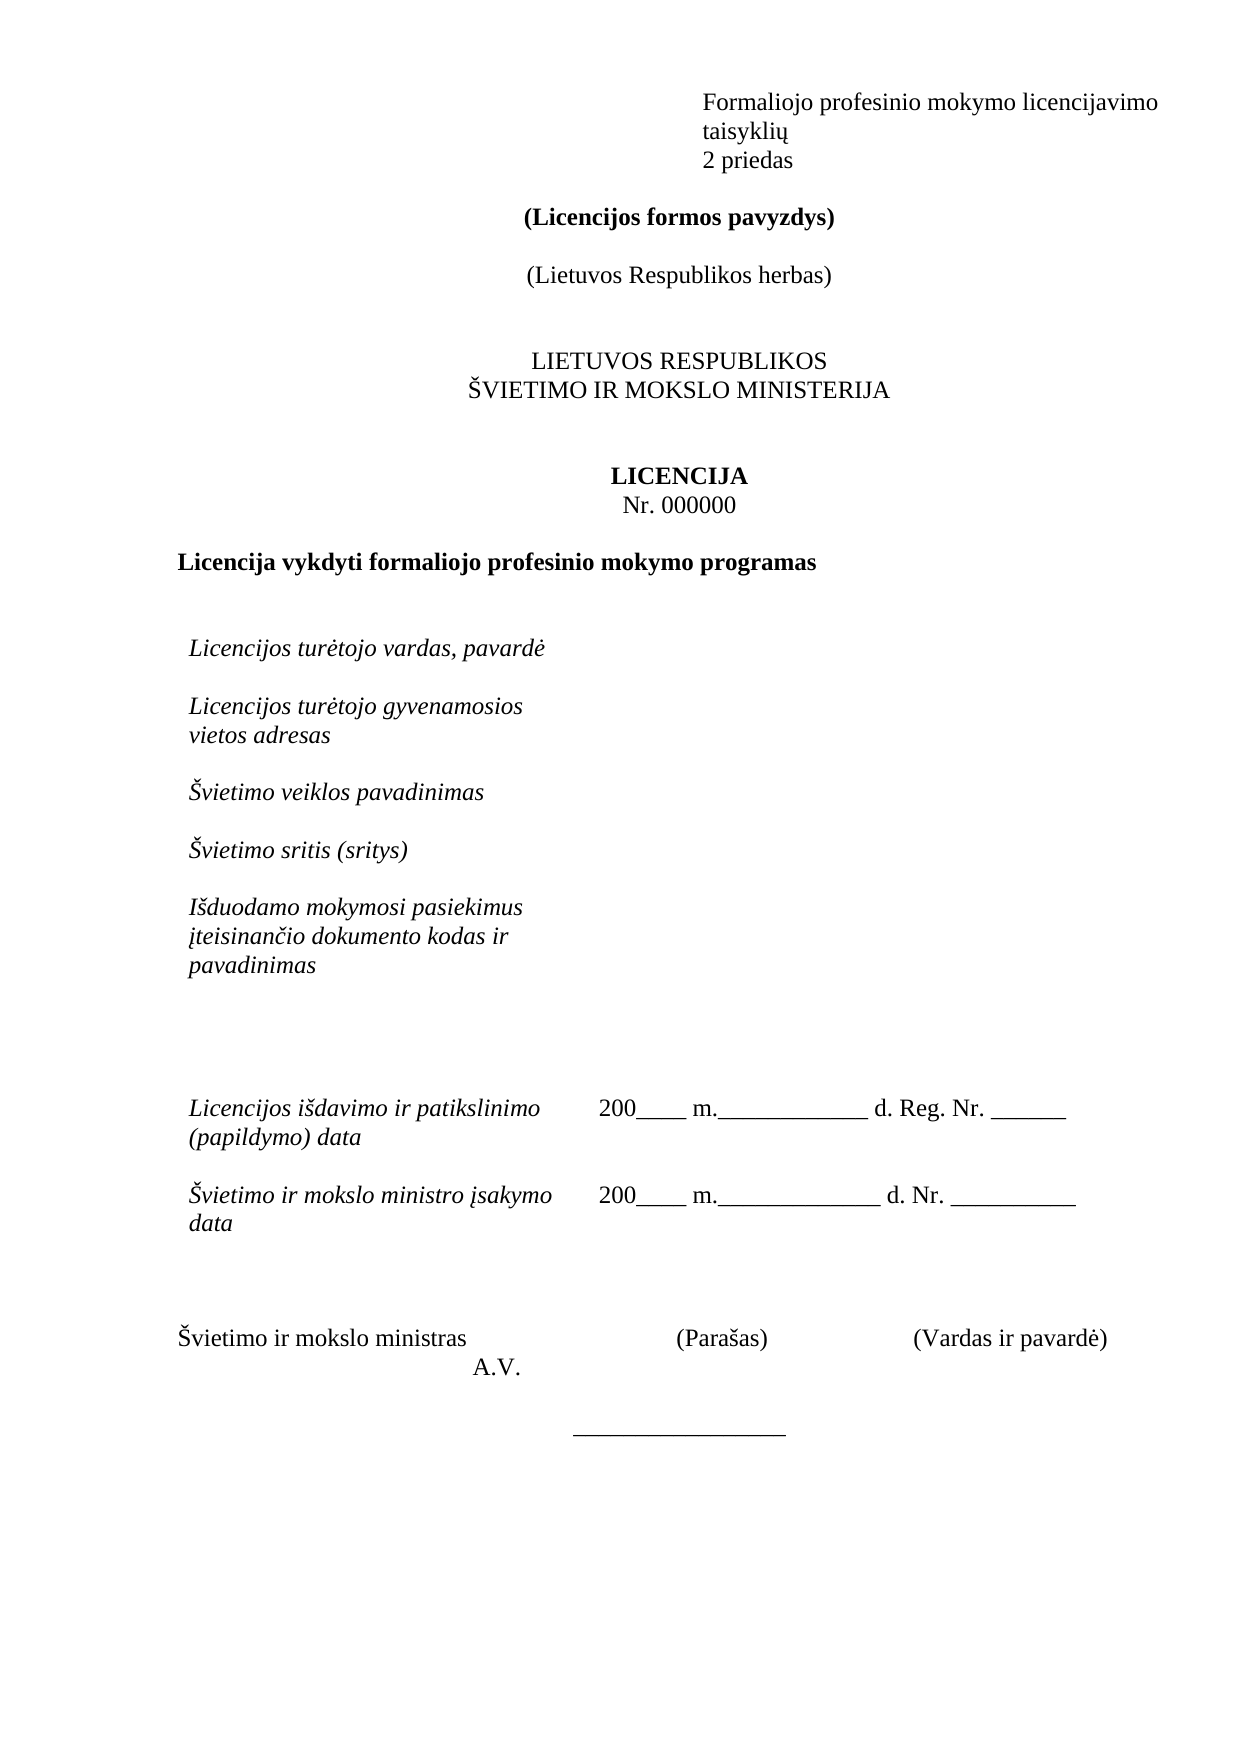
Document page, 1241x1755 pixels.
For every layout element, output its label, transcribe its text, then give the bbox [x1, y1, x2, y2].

table_cell [617, 892, 1133, 978]
table_header 200____ m.____________ d. Reg. Nr. ______ [587, 1094, 1133, 1151]
text ŠVIETIMO IR MOKSLO MINISTERIJA [177, 375, 1181, 403]
table_cell [617, 806, 1133, 835]
table_header Licencijos išdavimo ir patikslinimo (papildymo) data [177, 1094, 587, 1151]
text Švietimo ir mokslo ministras (Parašas) (Vardas ir pavardė) [177, 1323, 1181, 1352]
table_cell Švietimo sritis (sritys) [177, 835, 617, 863]
table_header [617, 634, 1133, 662]
text (Lietuvos Respublikos herbas) [177, 260, 1181, 288]
text Formaliojo profesinio mokymo licencijavimo taisyklių [702, 87, 1181, 145]
text A.V. [472, 1352, 1181, 1381]
table_cell [617, 662, 1133, 691]
table_cell [177, 806, 617, 835]
text LIETUVOS RESPUBLIKOS [177, 346, 1181, 375]
text Nr. 000000 [177, 490, 1181, 518]
table_cell [617, 691, 1133, 748]
text _________________ [177, 1410, 1181, 1438]
table_cell [617, 979, 1133, 1007]
table_cell 200____ m._____________ d. Nr. __________ [587, 1180, 1133, 1237]
table_cell Išduodamo mokymosi pasiekimus įteisinančio dokumento kodas ir pavadinimas [177, 892, 617, 978]
table_cell [177, 662, 617, 691]
table_cell [617, 749, 1133, 777]
table_header Licencijos turėtojo vardas, pavardė [177, 634, 617, 662]
table_cell [177, 1151, 587, 1180]
text 2 priedas [702, 145, 1181, 173]
table_cell Švietimo ir mokslo ministro įsakymo data [177, 1180, 587, 1237]
text LICENCIJA [177, 461, 1181, 490]
text (Licencijos formos pavyzdys) [177, 202, 1181, 231]
table_cell Licencijos turėtojo gyvenamosios vietos adresas [177, 691, 617, 748]
table_cell [617, 835, 1133, 863]
table_cell Švietimo veiklos pavadinimas [177, 777, 617, 806]
table_cell [587, 1151, 1133, 1180]
table_cell [617, 777, 1133, 806]
table_cell [177, 864, 617, 892]
table_cell [177, 749, 617, 777]
table_cell [617, 864, 1133, 892]
table_cell [177, 979, 617, 1007]
text Licencija vykdyti formaliojo profesinio mokymo programas [177, 547, 1181, 576]
